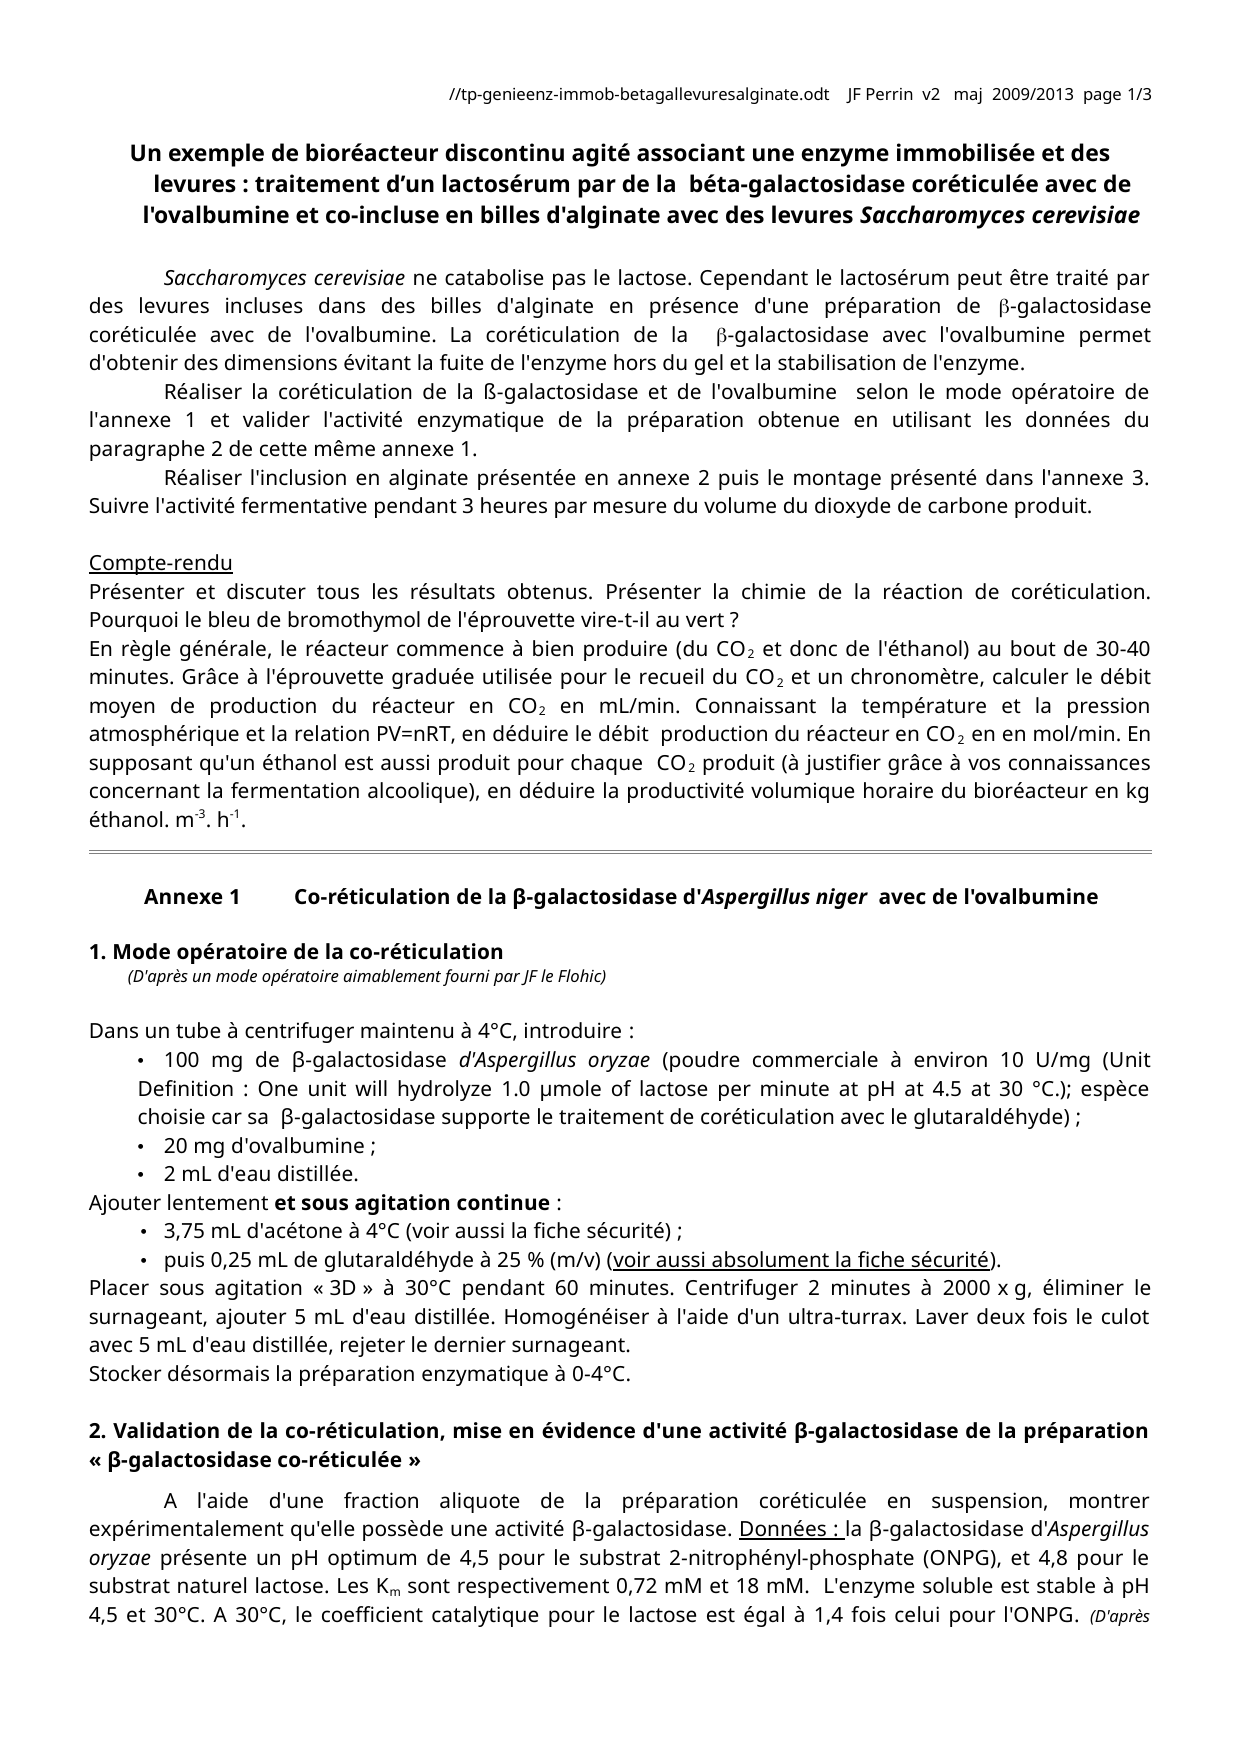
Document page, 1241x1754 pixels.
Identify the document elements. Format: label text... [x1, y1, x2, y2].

text 2. Validation de la co-réticulation, mise en évidence d'une activité β-galactosidase de la préparation « β-galactosidase co-réticulée » [88, 1416, 1152, 1473]
text Présenter et discuter tous les résultats obtenus. Présenter la chimie de la réaction de coréticulation. Pourquoi le bleu de bromothymol de l'éprouvette vire-t-il au vert ? [88, 577, 1152, 634]
text Réaliser l'inclusion en alginate présentée en annexe 2 puis le montage présenté dans l'annexe 3. Suivre l'activité fermentative pendant 3 heures par mesure du volume du dioxyde de carbone produit. [88, 462, 1152, 519]
list 3,75 mL d'acétone à 4°C (voir aussi la fiche sécurité) ; [140, 1216, 1152, 1245]
list 100 mg de β-galactosidase d'Aspergillus oryzae (poudre commerciale à environ 10 U/mg (Unit Definition : One unit will hydrolyze 1.0 μmole of lactose per minute at pH at 4.5 at 30 °C.); espèce choisie car sa β-galactosidase supporte le traitement de coréticulation avec le glutaraldéhyde) ; [137, 1045, 1152, 1131]
text A l'aide d'une fraction aliquote de la préparation coréticulée en suspension, montrer expérimentalement qu'elle possède une activité β-galactosidase. Données : la β-galactosidase d'Aspergillus oryzae présente un pH optimum de 4,5 pour le substrat 2-nitrophényl-phosphate (ONPG), et 4,8 pour le substrat naturel lactose. Les Km sont respectivement 0,72 mM et 18 mM. L'enzyme soluble est stable à pH 4,5 et 30°C. A 30°C, le coefficient catalytique pour le lactose est égal à 1,4 fois celui pour l'ONPG. (D'après [88, 1486, 1152, 1628]
text Saccharomyces cerevisiae ne catabolise pas le lactose. Cependant le lactosérum peut être traité par des levures incluses dans des billes d'alginate en présence d'une préparation de b-galactosidase coréticulée avec de l'ovalbumine. La coréticulation de la b-galactosidase avec l'ovalbumine permet d'obtenir des dimensions évitant la fuite de l'enzyme hors du gel et la stabilisation de l'enzyme. [88, 263, 1152, 377]
text Stocker désormais la préparation enzymatique à 0-4°C. [88, 1359, 1152, 1387]
text En règle générale, le réacteur commence à bien produire (du CO2 et donc de l'éthanol) au bout de 30-40 minutes. Grâce à l'éprouvette graduée utilisée pour le recueil du CO2 et un chronomètre, calculer le débit moyen de production du réacteur en CO2 en mL/min. Connaissant la température et la pression atmosphérique et la relation PV=nRT, en déduire le débit production du réacteur en CO2 en en mol/min. En supposant qu'un éthanol est aussi produit pour chaque CO2 produit (à justifier grâce à vos connaissances concernant la fermentation alcoolique), en déduire la productivité volumique horaire du bioréacteur en kg éthanol. m-3. h-1. [88, 634, 1152, 833]
list 2 mL d'eau distillée. [137, 1159, 1152, 1188]
text Ajouter lentement et sous agitation continue : [88, 1188, 1152, 1216]
text Annexe 1 Co-réticulation de la β-galactosidase d'Aspergillus niger avec de l'ovalbumine [91, 882, 1152, 911]
text Dans un tube à centrifuger maintenu à 4°C, introduire : [88, 1016, 1152, 1045]
list 20 mg d'ovalbumine ; [137, 1131, 1152, 1159]
list puis 0,25 mL de glutaraldéhyde à 25 % (m/v) (voir aussi absolument la fiche sécurité). [140, 1245, 1152, 1273]
text Compte-rendu [88, 548, 1152, 577]
text Réaliser la coréticulation de la ß-galactosidase et de l'ovalbumine selon le mode opératoire de l'annexe 1 et valider l'activité enzymatique de la préparation obtenue en utilisant les données du paragraphe 2 de cette même annexe 1. [88, 377, 1152, 462]
text Placer sous agitation « 3D » à 30°C pendant 60 minutes. Centrifuger 2 minutes à 2000 x g, éliminer le surnageant, ajouter 5 mL d'eau distillée. Homogénéiser à l'aide d'un ultra-turrax. Laver deux fois le culot avec 5 mL d'eau distillée, rejeter le dernier surnageant. [88, 1273, 1152, 1359]
text 1. Mode opératoire de la co-réticulation [88, 937, 1152, 965]
list (D'après un mode opératoire aimablement fourni par JF le Flohic) [126, 965, 1152, 988]
subtitle Un exemple de bioréacteur discontinu agité associant une enzyme immobilisée et des levures : traitement d’un lactosérum par de la béta-galactosidase coréticulée avec de l'ovalbumine et co-incluse en billes d'alginate avec des levures Saccharomyces cerevisiae [88, 137, 1152, 230]
